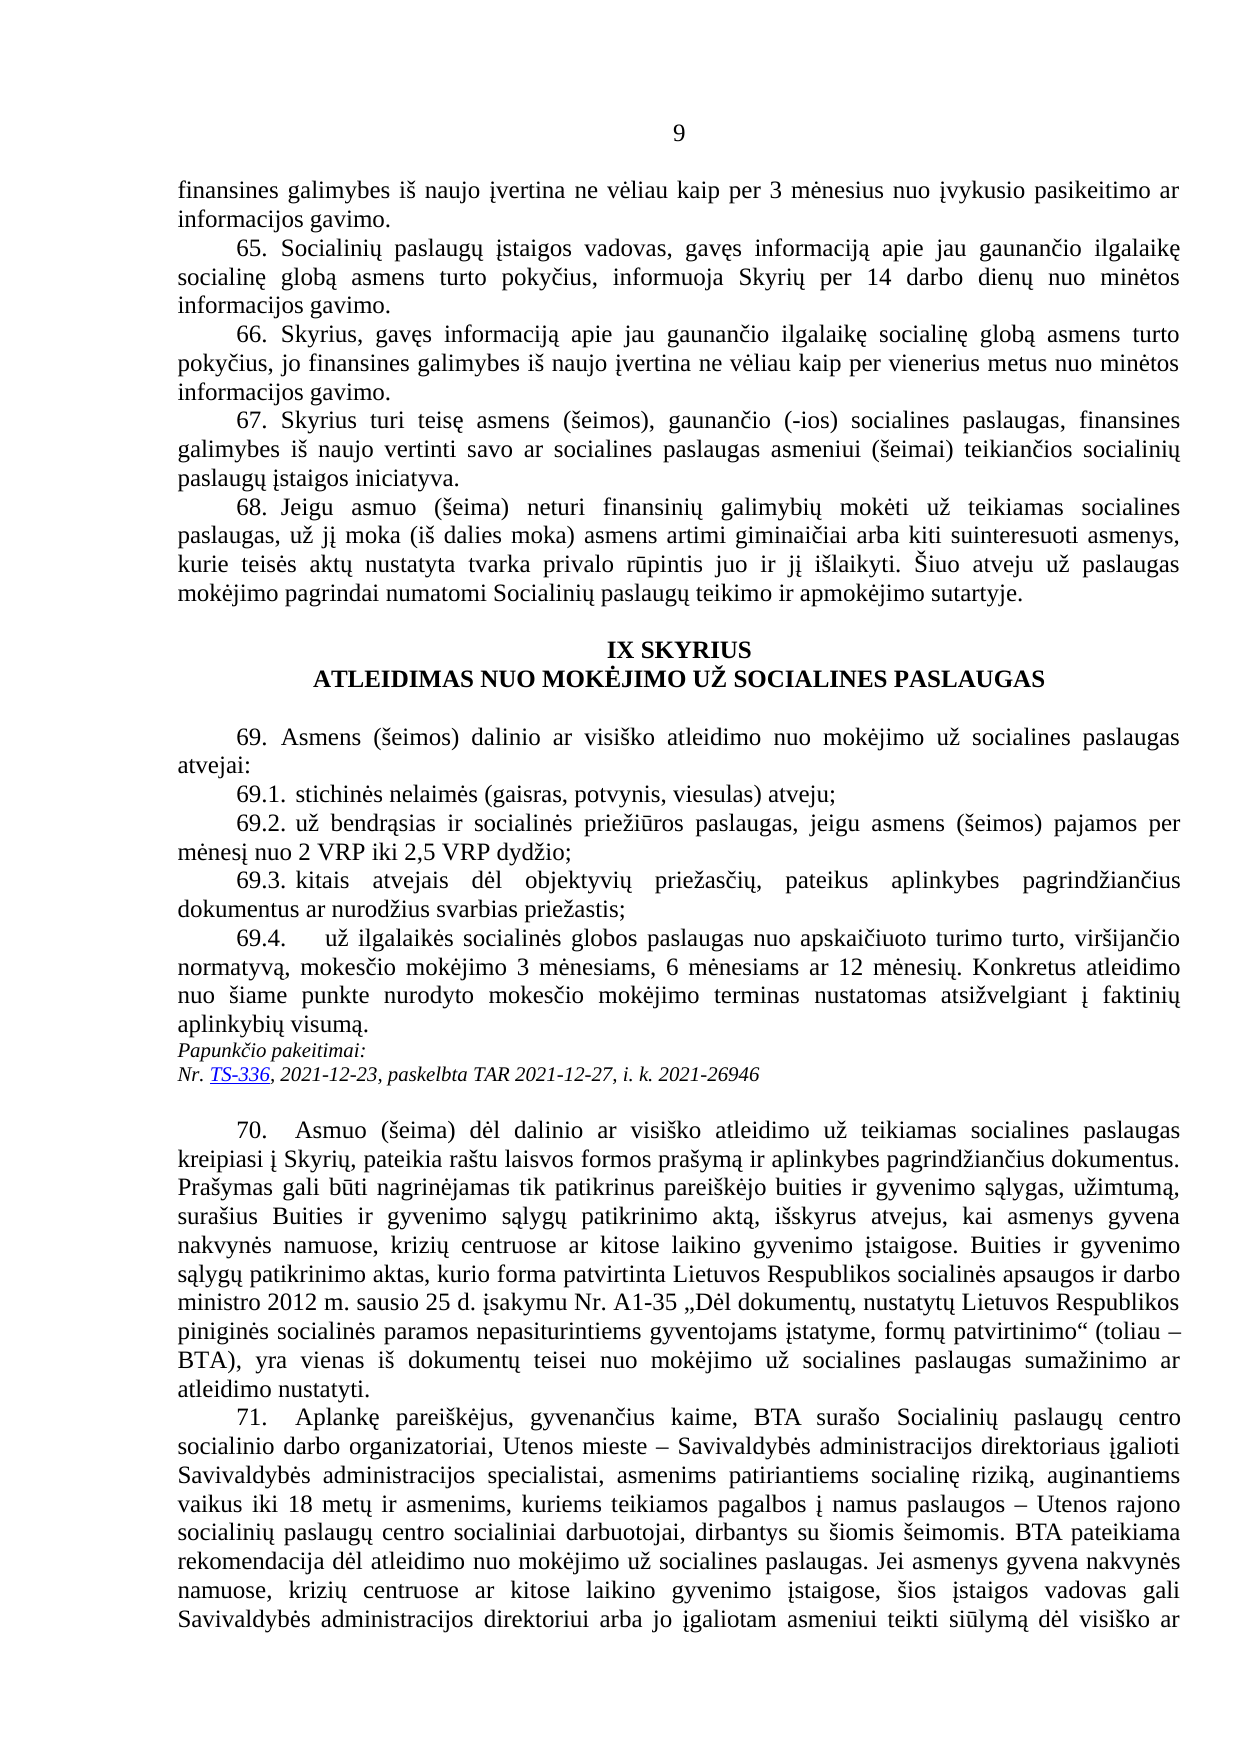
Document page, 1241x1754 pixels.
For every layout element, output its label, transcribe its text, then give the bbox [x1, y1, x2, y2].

text ATLEIDIMAS NUO MOKĖJIMO UŽ SOCIALINES PASLAUGAS [177, 664, 1181, 693]
text 71. Aplankę pareiškėjus, gyvenančius kaime, BTA surašo Socialinių paslaugų centro socialinio darbo organizatoriai, Utenos mieste – Savivaldybės administracijos direktoriaus įgalioti Savivaldybės administracijos specialistai, asmenims patiriantiems socialinę riziką, auginantiems vaikus iki 18 metų ir asmenims, kuriems teikiamos pagalbos į namus paslaugos – Utenos rajono socialinių paslaugų centro socialiniai darbuotojai, dirbantys su šiomis šeimomis. BTA pateikiama rekomendacija dėl atleidimo nuo mokėjimo už socialines paslaugas. Jei asmenys gyvena nakvynės namuose, krizių centruose ar kitose laikino gyvenimo įstaigose, šios įstaigos vadovas gali Savivaldybės administracijos direktoriui arba jo įgaliotam asmeniui teikti siūlymą dėl visiško ar [177, 1402, 1181, 1632]
text 69. Asmens (šeimos) dalinio ar visiško atleidimo nuo mokėjimo už socialines paslaugas atvejai: [177, 722, 1181, 779]
text finansines galimybes iš naujo įvertina ne vėliau kaip per 3 mėnesius nuo įvykusio pasikeitimo ar informacijos gavimo. [177, 176, 1181, 233]
text 69.4. už ilgalaikės socialinės globos paslaugas nuo apskaičiuoto turimo turto, viršijančio normatyvą, mokesčio mokėjimo 3 mėnesiams, 6 mėnesiams ar 12 mėnesių. Konkretus atleidimo nuo šiame punkte nurodyto mokesčio mokėjimo terminas nustatomas atsižvelgiant į faktinių aplinkybių visumą. [177, 923, 1181, 1038]
text Papunkčio pakeitimai: [177, 1038, 1181, 1062]
text 68. Jeigu asmuo (šeima) neturi finansinių galimybių mokėti už teikiamas socialines paslaugas, už jį moka (iš dalies moka) asmens artimi giminaičiai arba kiti suinteresuoti asmenys, kurie teisės aktų nustatyta tvarka privalo rūpintis juo ir jį išlaikyti. Šiuo atveju už paslaugas mokėjimo pagrindai numatomi Socialinių paslaugų teikimo ir apmokėjimo sutartyje. [177, 492, 1181, 607]
text 69.1. stichinės nelaimės (gaisras, potvynis, viesulas) atveju; [177, 779, 1181, 808]
text 67. Skyrius turi teisę asmens (šeimos), gaunančio (-ios) socialines paslaugas, finansines galimybes iš naujo vertinti savo ar socialines paslaugas asmeniui (šeimai) teikiančios socialinių paslaugų įstaigos iniciatyva. [177, 406, 1181, 492]
text 69.2. už bendrąsias ir socialinės priežiūros paslaugas, jeigu asmens (šeimos) pajamos per mėnesį nuo 2 VRP iki 2,5 VRP dydžio; [177, 808, 1181, 866]
text 65. Socialinių paslaugų įstaigos vadovas, gavęs informaciją apie jau gaunančio ilgalaikę socialinę globą asmens turto pokyčius, informuoja Skyrių per 14 darbo dienų nuo minėtos informacijos gavimo. [177, 233, 1181, 319]
text 66. Skyrius, gavęs informaciją apie jau gaunančio ilgalaikę socialinę globą asmens turto pokyčius, jo finansines galimybes iš naujo įvertina ne vėliau kaip per vienerius metus nuo minėtos informacijos gavimo. [177, 319, 1181, 406]
text 70. Asmuo (šeima) dėl dalinio ar visiško atleidimo už teikiamas socialines paslaugas kreipiasi į Skyrių, pateikia raštu laisvos formos prašymą ir aplinkybes pagrindžiančius dokumentus. Prašymas gali būti nagrinėjamas tik patikrinus pareiškėjo buities ir gyvenimo sąlygas, užimtumą, surašius Buities ir gyvenimo sąlygų patikrinimo aktą, išskyrus atvejus, kai asmenys gyvena nakvynės namuose, krizių centruose ar kitose laikino gyvenimo įstaigose. Buities ir gyvenimo sąlygų patikrinimo aktas, kurio forma patvirtinta Lietuvos Respublikos socialinės apsaugos ir darbo ministro 2012 m. sausio 25 d. įsakymu Nr. A1-35 „Dėl dokumentų, nustatytų Lietuvos Respublikos piniginės socialinės paramos nepasiturintiems gyventojams įstatyme, formų patvirtinimo“ (toliau – BTA), yra vienas iš dokumentų teisei nuo mokėjimo už socialines paslaugas sumažinimo ar atleidimo nustatyti. [177, 1115, 1181, 1402]
text Nr. TS-336, 2021-12-23, paskelbta TAR 2021-12-27, i. k. 2021-26946 [177, 1062, 1181, 1086]
text IX SKYRIUS [177, 636, 1181, 664]
text 69.3. kitais atvejais dėl objektyvių priežasčių, pateikus aplinkybes pagrindžiančius dokumentus ar nurodžius svarbias priežastis; [177, 866, 1181, 923]
